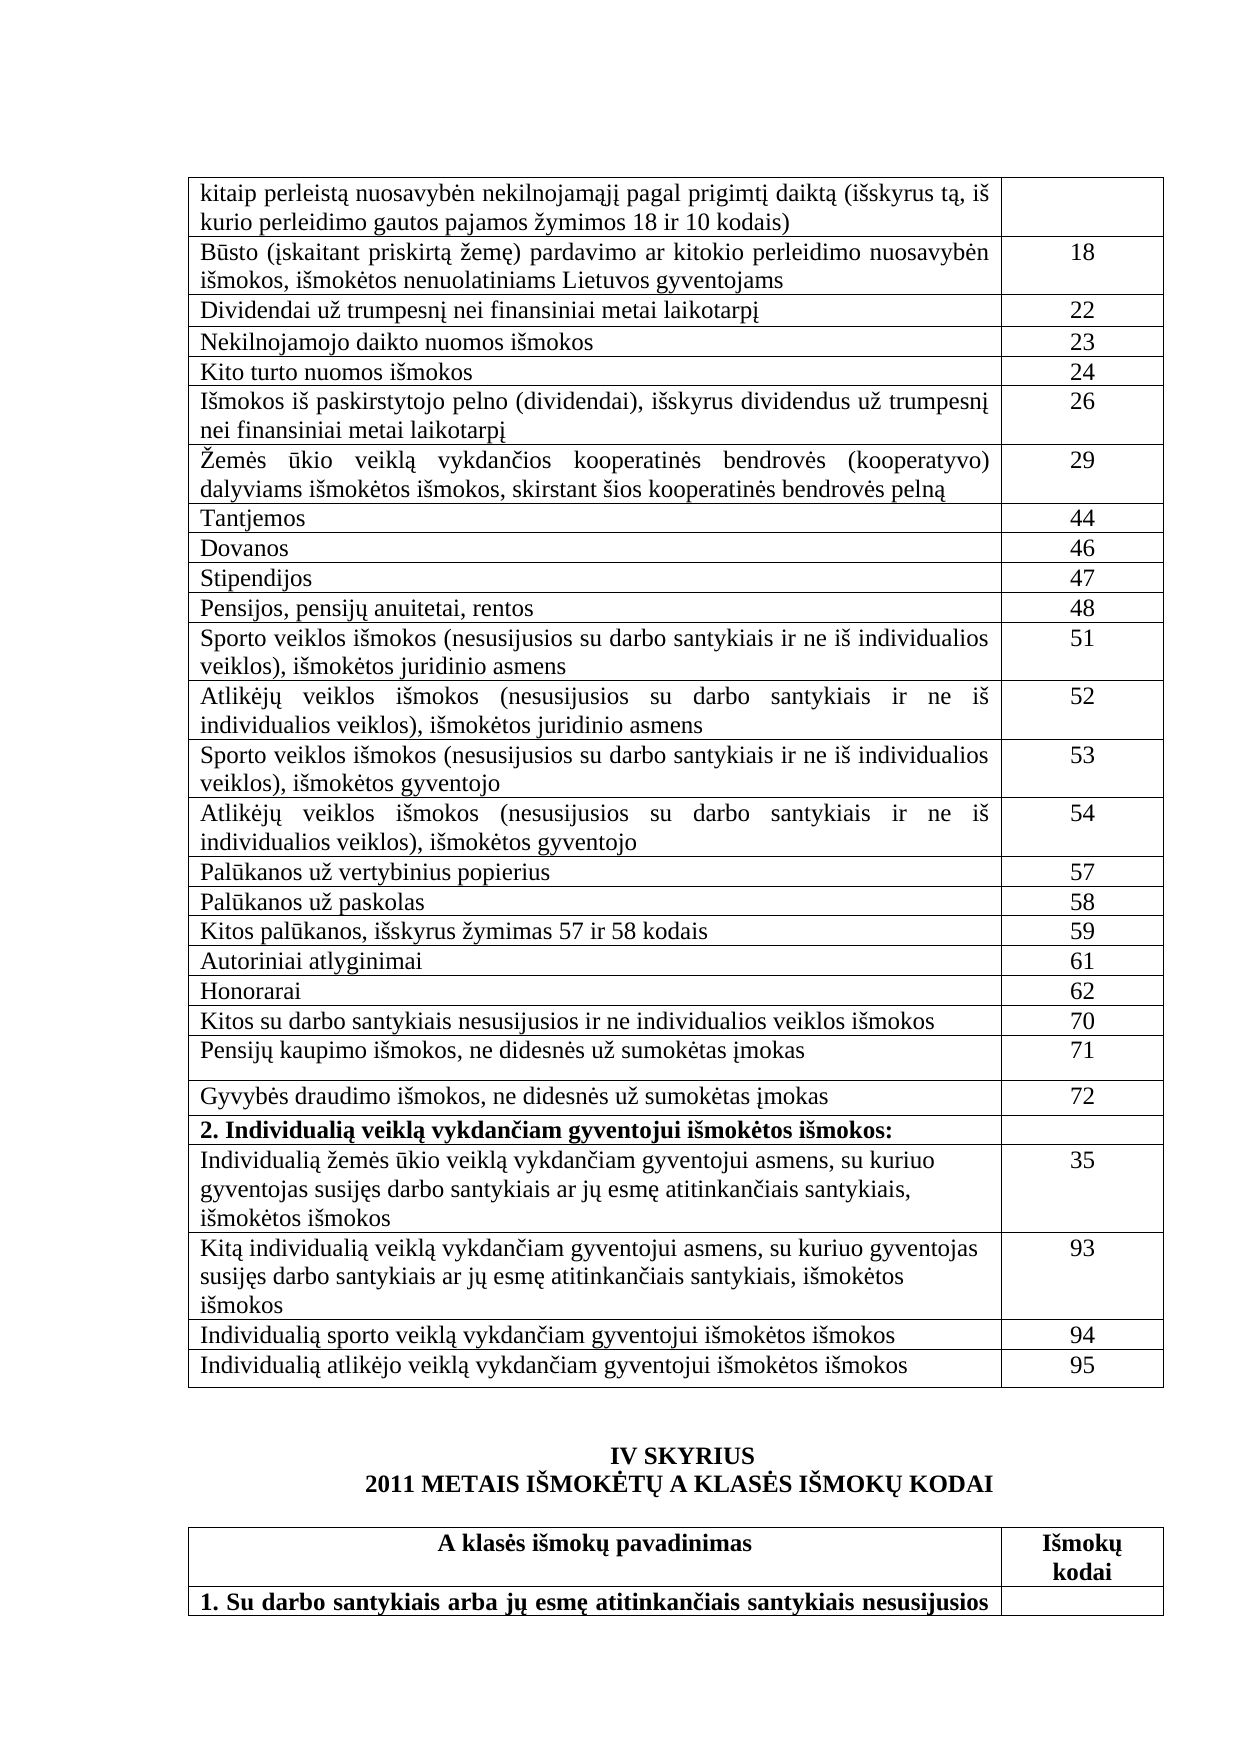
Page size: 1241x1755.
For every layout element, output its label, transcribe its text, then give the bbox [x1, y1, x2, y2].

table_cell Kito turto nuomos išmokos [189, 357, 1001, 385]
table_cell Sporto veiklos išmokos (nesusijusios su darbo santykiais ir ne iš individualios veiklos), išmokėtos gyventojo [189, 740, 1001, 797]
table_cell Kitą individualią veiklą vykdančiam gyventojui asmens, su kuriuo gyventojas susijęs darbo santykiais ar jų esmę atitinkančiais santykiais, išmokėtos išmokos [189, 1233, 1001, 1319]
table_cell 1. Su darbo santykiais arba jų esmę atitinkančiais santykiais nesusijusios [189, 1587, 1001, 1615]
text IV SKYRIUS [177, 1441, 1181, 1469]
table_cell 62 [1002, 976, 1163, 1005]
table_cell 26 [1002, 386, 1163, 444]
table_cell 51 [1002, 623, 1163, 680]
table_cell Gyvybės draudimo išmokos, ne didesnės už sumokėtas įmokas [189, 1081, 1001, 1114]
table_cell kitaip perleistą nuosavybėn nekilnojamąjį pagal prigimtį daiktą (išskyrus tą, iš kurio perleidimo gautos pajamos žymimos 18 ir 10 kodais) [189, 178, 1001, 236]
table_cell Dividendai už trumpesnį nei finansiniai metai laikotarpį [189, 295, 1001, 326]
table_cell 23 [1002, 327, 1163, 356]
table_cell 24 [1002, 357, 1163, 385]
table_cell 70 [1002, 1006, 1163, 1034]
table_cell Palūkanos už vertybinius popierius [189, 857, 1001, 886]
table_cell 94 [1002, 1320, 1163, 1349]
table_cell Išmokos iš paskirstytojo pelno (dividendai), išskyrus dividendus už trumpesnį nei finansiniai metai laikotarpį [189, 386, 1001, 444]
table_cell Honorarai [189, 976, 1001, 1005]
table_header A klasės išmokų pavadinimas [189, 1528, 1001, 1586]
table_cell 22 [1002, 295, 1163, 326]
table_cell 58 [1002, 887, 1163, 915]
table_cell 93 [1002, 1233, 1163, 1319]
table_cell 95 [1002, 1350, 1163, 1387]
table_cell 48 [1002, 593, 1163, 622]
table_cell 2. Individualią veiklą vykdančiam gyventojui išmokėtos išmokos: [189, 1116, 1001, 1144]
table_cell Kitos palūkanos, išskyrus žymimas 57 ir 58 kodais [189, 916, 1001, 945]
table_cell Nekilnojamojo daikto nuomos išmokos [189, 327, 1001, 356]
table_cell 71 [1002, 1036, 1163, 1080]
table_cell Žemės ūkio veiklą vykdančios kooperatinės bendrovės (kooperatyvo) dalyviams išmokėtos išmokos, skirstant šios kooperatinės bendrovės pelną [189, 445, 1001, 502]
table_cell Būsto (įskaitant priskirtą žemę) pardavimo ar kitokio perleidimo nuosavybėn išmokos, išmokėtos nenuolatiniams Lietuvos gyventojams [189, 237, 1001, 294]
table_cell 53 [1002, 740, 1163, 797]
table_cell 47 [1002, 563, 1163, 592]
table_cell Atlikėjų veiklos išmokos (nesusijusios su darbo santykiais ir ne iš individualios veiklos), išmokėtos juridinio asmens [189, 681, 1001, 739]
table_cell Autoriniai atlyginimai [189, 946, 1001, 975]
table_cell Atlikėjų veiklos išmokos (nesusijusios su darbo santykiais ir ne iš individualios veiklos), išmokėtos gyventojo [189, 798, 1001, 856]
text 2011 METAIS IŠMOKĖTŲ A KLASĖS IŠMOKŲ KODAI [177, 1469, 1181, 1498]
table_cell Kitos su darbo santykiais nesusijusios ir ne individualios veiklos išmokos [189, 1006, 1001, 1034]
table_cell 35 [1002, 1145, 1163, 1232]
table_cell 52 [1002, 681, 1163, 739]
table_header Išmokų kodai [1002, 1528, 1163, 1586]
table_cell [1002, 1116, 1163, 1144]
table_cell Pensijos, pensijų anuitetai, rentos [189, 593, 1001, 622]
table_cell 59 [1002, 916, 1163, 945]
table_cell 54 [1002, 798, 1163, 856]
table_cell Sporto veiklos išmokos (nesusijusios su darbo santykiais ir ne iš individualios veiklos), išmokėtos juridinio asmens [189, 623, 1001, 680]
table_cell 18 [1002, 237, 1163, 294]
table_cell 46 [1002, 533, 1163, 562]
table_cell Dovanos [189, 533, 1001, 562]
table_cell 61 [1002, 946, 1163, 975]
table_cell Individualią sporto veiklą vykdančiam gyventojui išmokėtos išmokos [189, 1320, 1001, 1349]
table_cell Pensijų kaupimo išmokos, ne didesnės už sumokėtas įmokas [189, 1036, 1001, 1080]
table_cell 44 [1002, 504, 1163, 532]
table_cell 57 [1002, 857, 1163, 886]
table_cell [1002, 178, 1163, 236]
table_cell Tantjemos [189, 504, 1001, 532]
table_cell Individualią atlikėjo veiklą vykdančiam gyventojui išmokėtos išmokos [189, 1350, 1001, 1387]
table_cell [1002, 1587, 1163, 1615]
table_cell Stipendijos [189, 563, 1001, 592]
table_cell Individualią žemės ūkio veiklą vykdančiam gyventojui asmens, su kuriuo gyventojas susijęs darbo santykiais ar jų esmę atitinkančiais santykiais, išmokėtos išmokos [189, 1145, 1001, 1232]
table_cell 29 [1002, 445, 1163, 502]
table_cell 72 [1002, 1081, 1163, 1114]
table_cell Palūkanos už paskolas [189, 887, 1001, 915]
